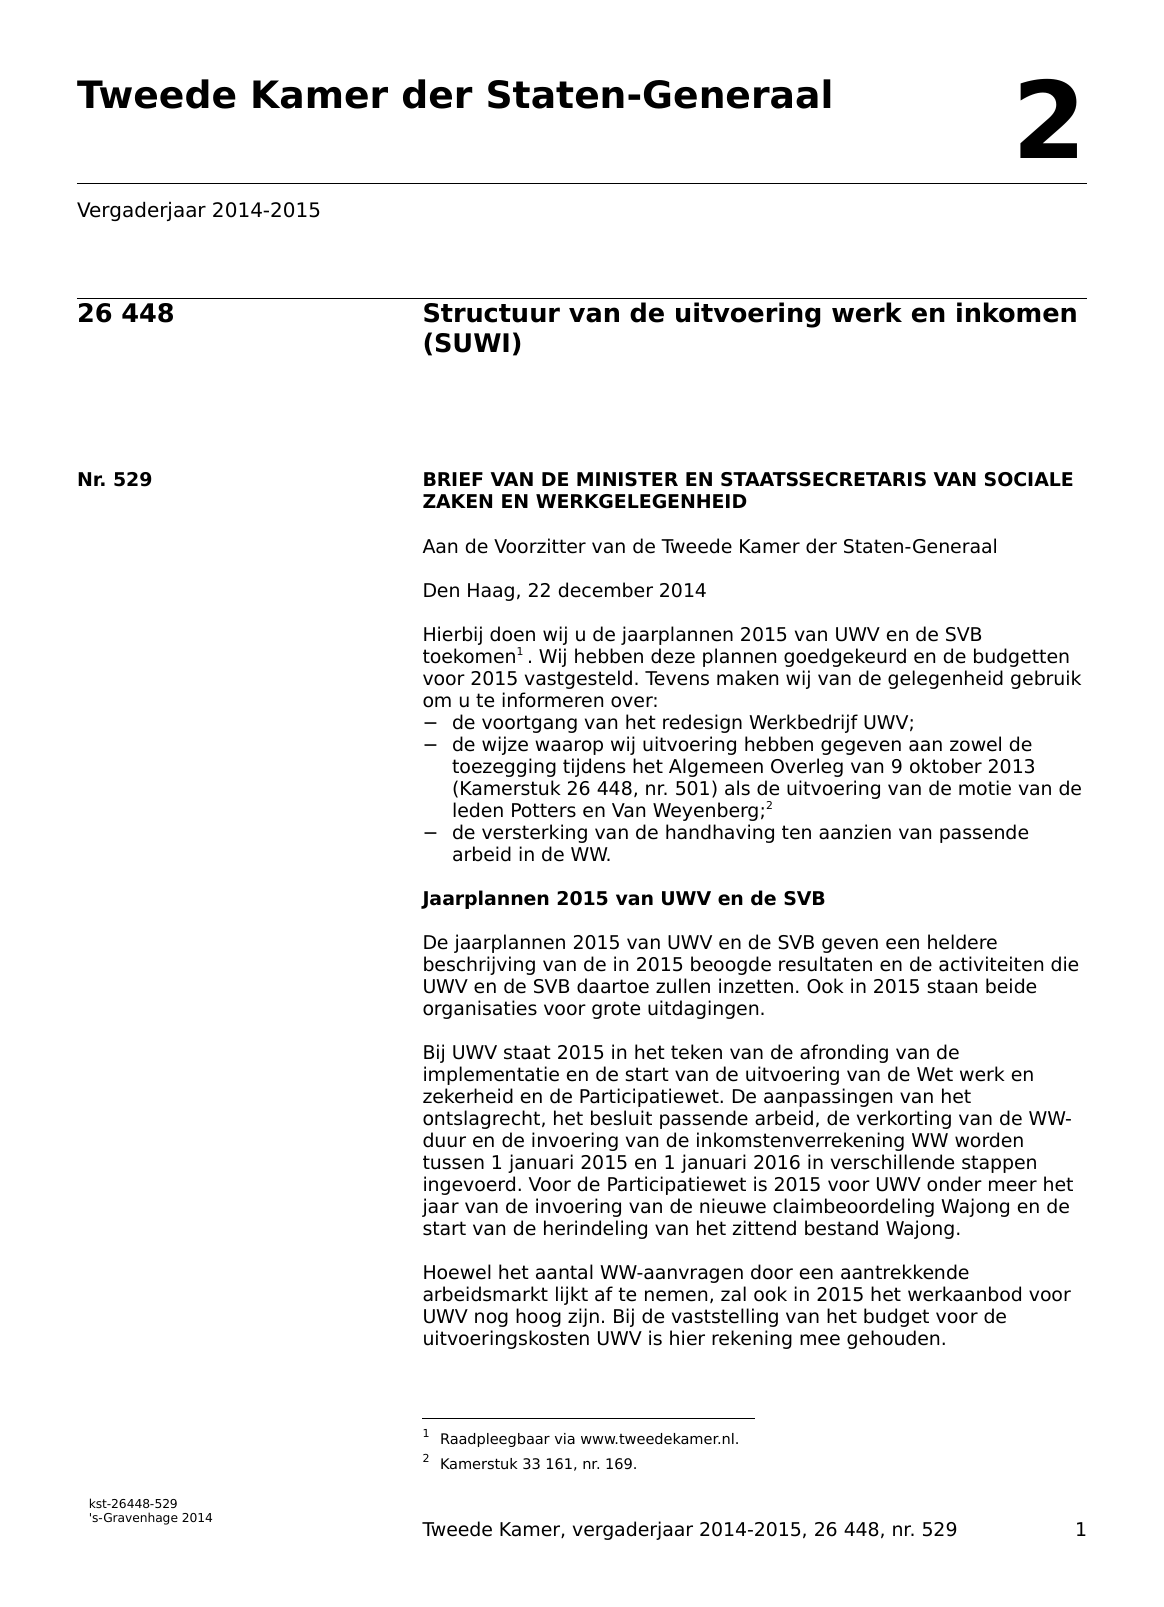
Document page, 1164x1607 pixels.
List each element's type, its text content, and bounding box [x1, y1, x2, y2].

text − de wijze waarop wij uitvoering hebben gegeven aan zowel de toezegging tijdens het Algemeen Overleg van 9 oktober 2013 (Kamerstuk 26 448, nr. 501) als de uitvoering van de motie van de leden Potters en Van Weyenberg; [422, 734, 1087, 822]
subtitle Jaarplannen 2015 van UWV en de SVB [422, 888, 1087, 910]
table_header Tweede Kamer der Staten-Generaal [77, 59, 886, 183]
text Hierbij doen wij u de jaarplannen 2015 van UWV en de SVB toekomen. Wij hebben deze plannen goedgekeurd en de budgetten voor 2015 vastgesteld. Tevens maken wij van de gelegenheid gebruik om u te informeren over: [422, 624, 1087, 712]
text Bij UWV staat 2015 in het teken van de afronding van de implementatie en de start van de uitvoering van de Wet werk en zekerheid en de Participatiewet. De aanpassingen van het ontslagrecht, het besluit passende arbeid, de verkorting van de WW-duur en de invoering van de inkomstenverrekening WW worden tussen 1 januari 2015 en 1 januari 2016 in verschillende stappen ingevoerd. Voor de Participatiewet is 2015 voor UWV onder meer het jaar van de invoering van de nieuwe claimbeoordeling Wajong en de start van de herindeling van het zittend bestand Wajong. [422, 1042, 1087, 1240]
text Hoewel het aantal WW-aanvragen door een aantrekkende arbeidsmarkt lijkt af te nemen, zal ook in 2015 het werkaanbod voor UWV nog hoog zijn. Bij de vaststelling van het budget voor de uitvoeringskosten UWV is hier rekening mee gehouden. [422, 1262, 1087, 1350]
text Aan de Voorzitter van de Tweede Kamer der Staten-Generaal [422, 536, 1087, 557]
text Kamerstuk 33 161, nr. 169. [422, 1452, 1087, 1474]
subtitle 26 448 Structuur van de uitvoering werk en inkomen (SUWI) [77, 299, 1087, 358]
table_cell Vergaderjaar 2014-2015 [77, 184, 1087, 298]
text − de versterking van de handhaving ten aanzien van passende arbeid in de WW. [422, 822, 1087, 866]
text − de voortgang van het redesign Werkbedrijf UWV; [422, 712, 1087, 734]
text Raadpleegbaar via www.tweedekamer.nl. [422, 1427, 1087, 1449]
text 's-Gravenhage 2014 [88, 1511, 323, 1525]
subtitle Nr. 529 BRIEF VAN DE MINISTER EN STAATSSECRETARIS VAN SOCIALE ZAKEN EN WERKGELEGENHEID [77, 469, 1087, 513]
text kst-26448-529 [88, 1497, 323, 1511]
text De jaarplannen 2015 van UWV en de SVB geven een heldere beschrijving van de in 2015 beoogde resultaten en de activiteiten die UWV en de SVB daartoe zullen inzetten. Ook in 2015 staan beide organisaties voor grote uitdagingen. [422, 932, 1087, 1020]
text Den Haag, 22 december 2014 [422, 580, 1087, 602]
table_header 2 [886, 59, 1087, 183]
